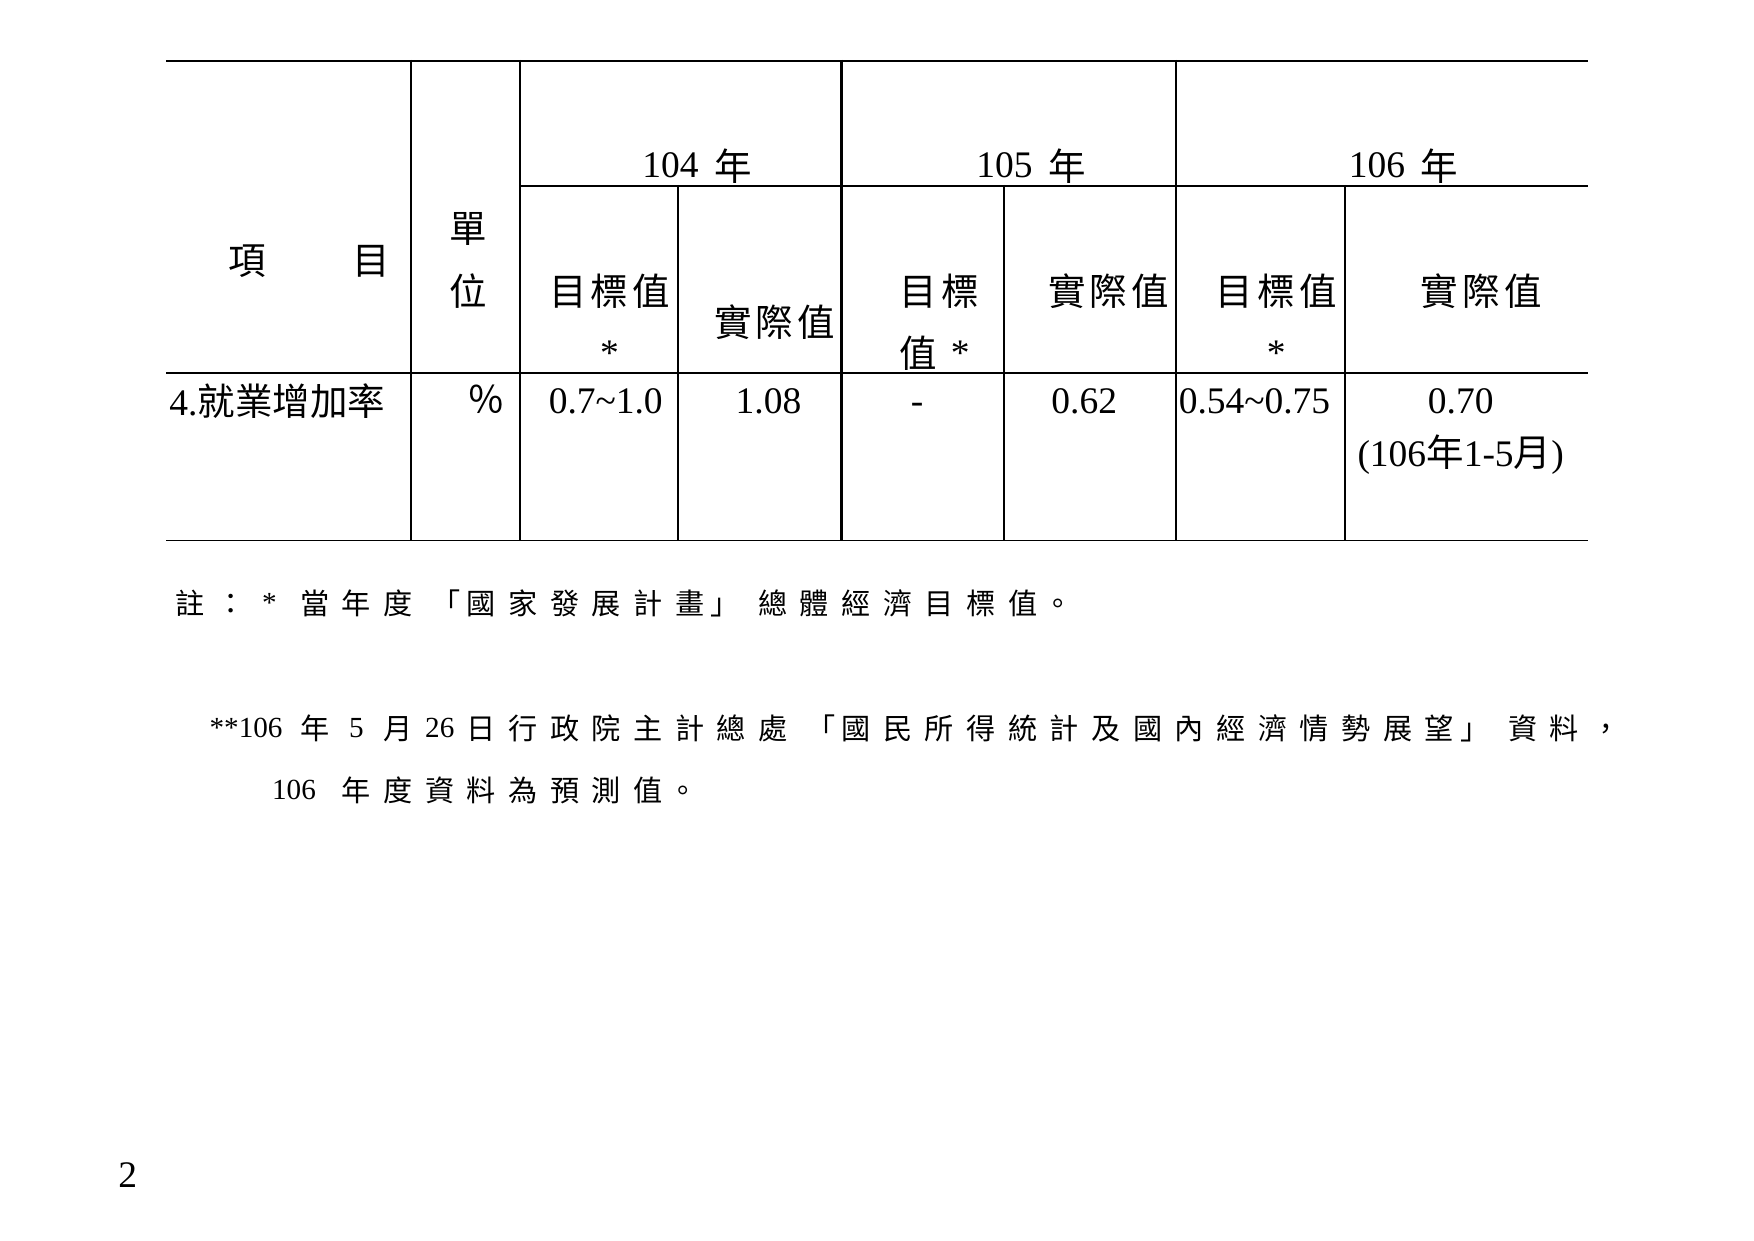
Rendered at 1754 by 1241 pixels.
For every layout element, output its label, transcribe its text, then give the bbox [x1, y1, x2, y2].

table_cell 實際值 [1346, 187, 1588, 372]
table_header 104年 [521, 62, 840, 185]
table_cell 實際值 [679, 187, 840, 372]
table_cell 目標值* [843, 187, 1003, 372]
table_cell 實際值 [1005, 187, 1175, 372]
table_cell 0.54~0.75 [1177, 374, 1344, 539]
table_cell 1.08 [679, 374, 840, 539]
table_cell 0.7~1.0 [521, 374, 677, 539]
table_header 105年 [843, 62, 1175, 185]
table_cell - [843, 374, 1003, 539]
table_cell 目標值* [1177, 187, 1344, 372]
table_cell ％ [412, 374, 519, 539]
table_cell 0.62 [1005, 374, 1175, 539]
table_cell 目標值* [521, 187, 677, 372]
table_header 項 目 [166, 62, 410, 372]
text **106年5月26日行政院主計總處「國民所得統計及國內經濟情勢展望」資料，106年度資料為預測值。 [156, 685, 1627, 810]
table_header 106年 [1177, 62, 1588, 185]
table_header 單 位 [412, 62, 519, 372]
table_cell 4.就業增加率 [166, 374, 410, 539]
table_cell 0.70 (106年1-5月) [1346, 374, 1588, 539]
text 註：* 當年度「國家發展計畫」總體經濟目標值。 [156, 560, 1627, 622]
